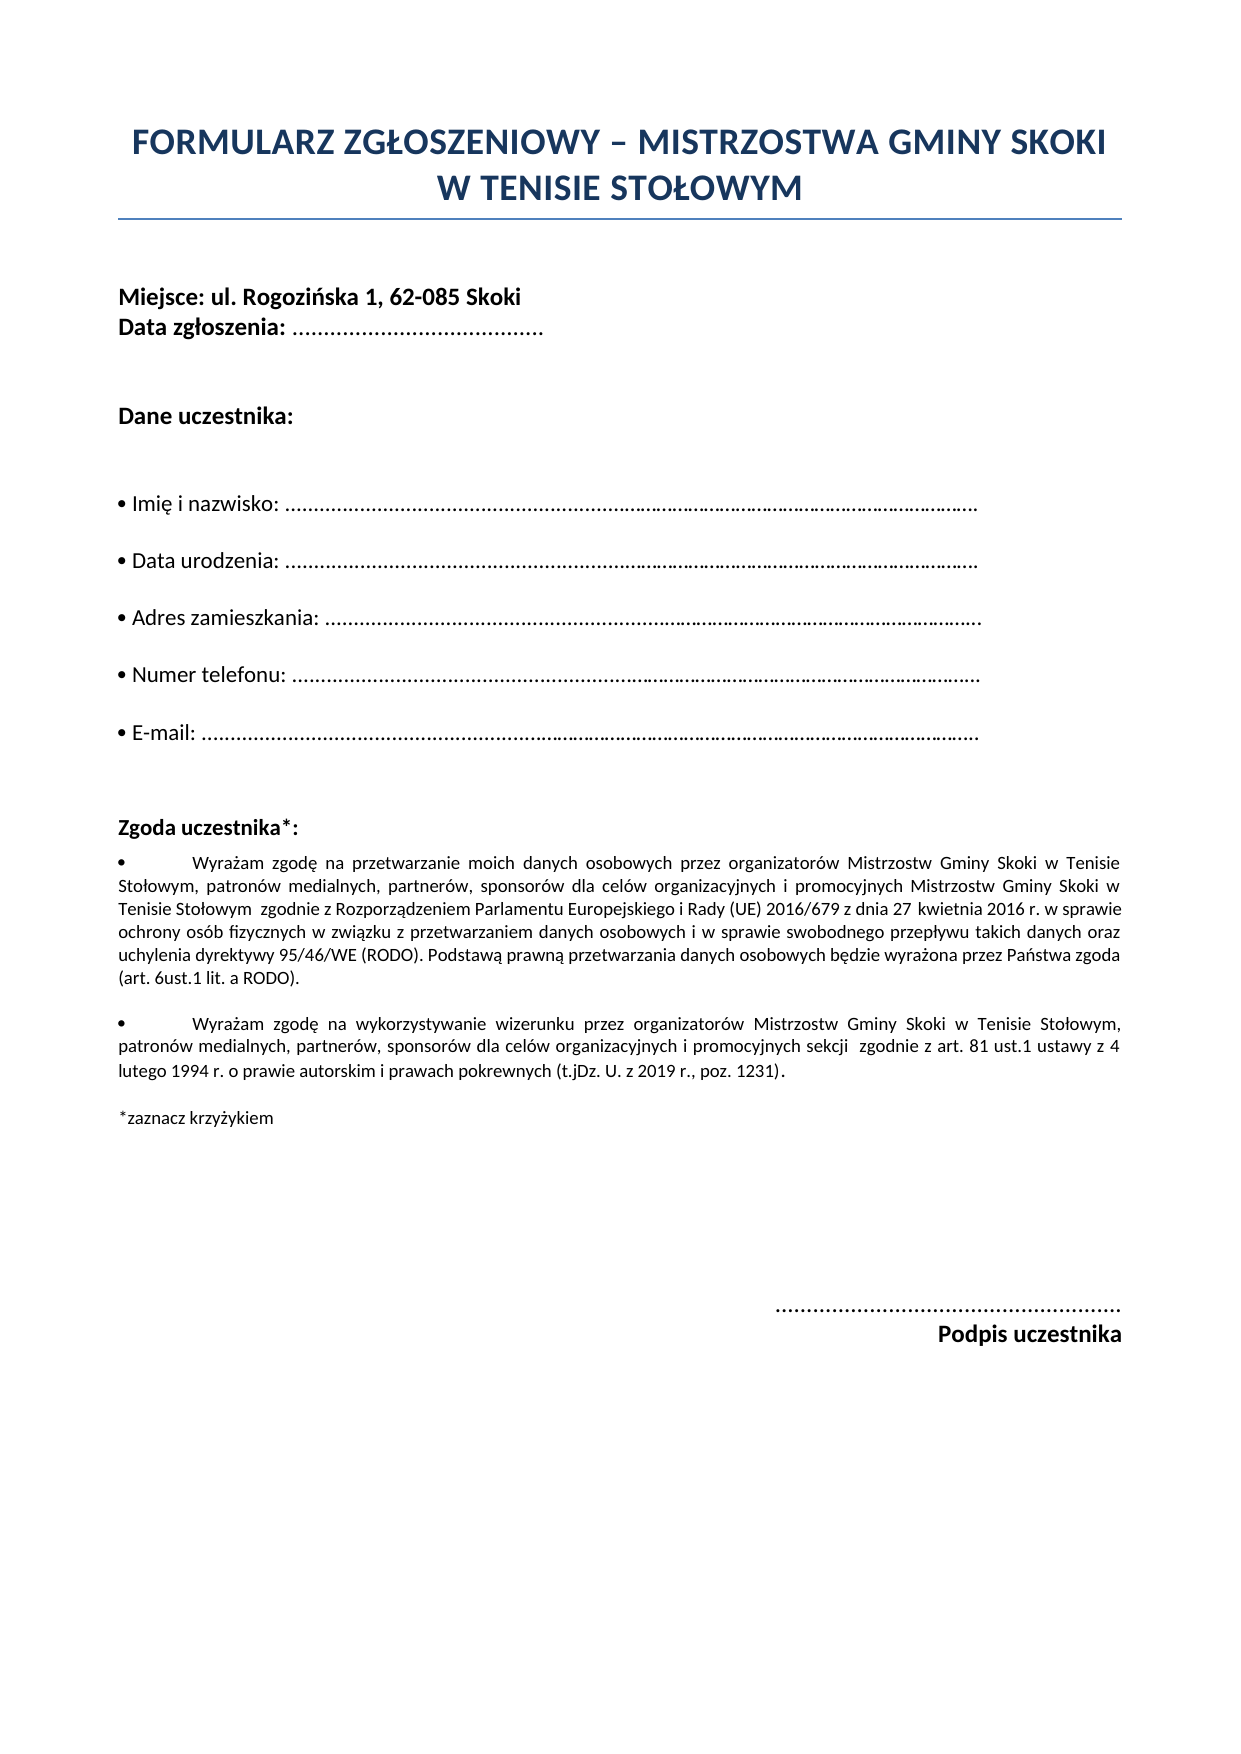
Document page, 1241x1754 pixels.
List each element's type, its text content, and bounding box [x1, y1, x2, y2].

text  Wyrażam zgodę na przetwarzanie moich danych osobowych przez organizatorów Mistrzostw Gminy Skoki w Tenisie Stołowym, patronów medialnych, partnerów, sponsorów dla celów organizacyjnych i promocyjnych Mistrzostw Gminy Skoki w Tenisie Stołowym zgodnie z Rozporządzeniem Parlamentu Europejskiego i Rady (UE) 2016/679 z dnia 27 kwietnia 2016 r. w sprawie ochrony osób fizycznych w związku z przetwarzaniem danych osobowych i w sprawie swobodnego przepływu takich danych oraz uchylenia dyrektywy 95/46/WE (RODO). Podstawą prawną przetwarzania danych osobowych będzie wyrażona przez Państwa zgoda (art. 6ust.1 lit. a RODO). [118, 851, 1122, 989]
list Numer telefonu: ...........................................................………………………………………………………... [118, 660, 1122, 688]
list E-mail: ...........................................................……………………………………………………………………….. [118, 718, 1122, 802]
text Zgoda uczestnika*: [118, 813, 1122, 841]
list Imię i nazwisko: ...........................................................…………………………………………………………. [118, 489, 1122, 517]
text  Wyrażam zgodę na wykorzystywanie wizerunku przez organizatorów Mistrzostw Gminy Skoki w Tenisie Stołowym, patronów medialnych, partnerów, sponsorów dla celów organizacyjnych i promocyjnych sekcji zgodnie z art. 81 ust.1 ustawy z 4 lutego 1994 r. o prawie autorskim i prawach pokrewnych (t.jDz. U. z 2019 r., poz. 1231). [118, 989, 1122, 1083]
title FORMULARZ ZGŁOSZENIOWY – MISTRZOSTWA GMINY SKOKI W TENISIE STOŁOWYM [118, 118, 1122, 218]
text *zaznacz krzyżykiem [118, 1106, 1122, 1129]
list Adres zamieszkania: ...........................................................…………………………………………………... [118, 603, 1122, 631]
list Data urodzenia: ...........................................................…………………………………………………………. [118, 546, 1122, 574]
text Miejsce: ul. Rogozińska 1, 62-085 Skoki Data zgłoszenia: ........................................ [118, 281, 1122, 342]
text Dane uczestnika: [118, 400, 1122, 431]
text ....................................................... Podpis uczestnika [118, 1288, 1122, 1349]
